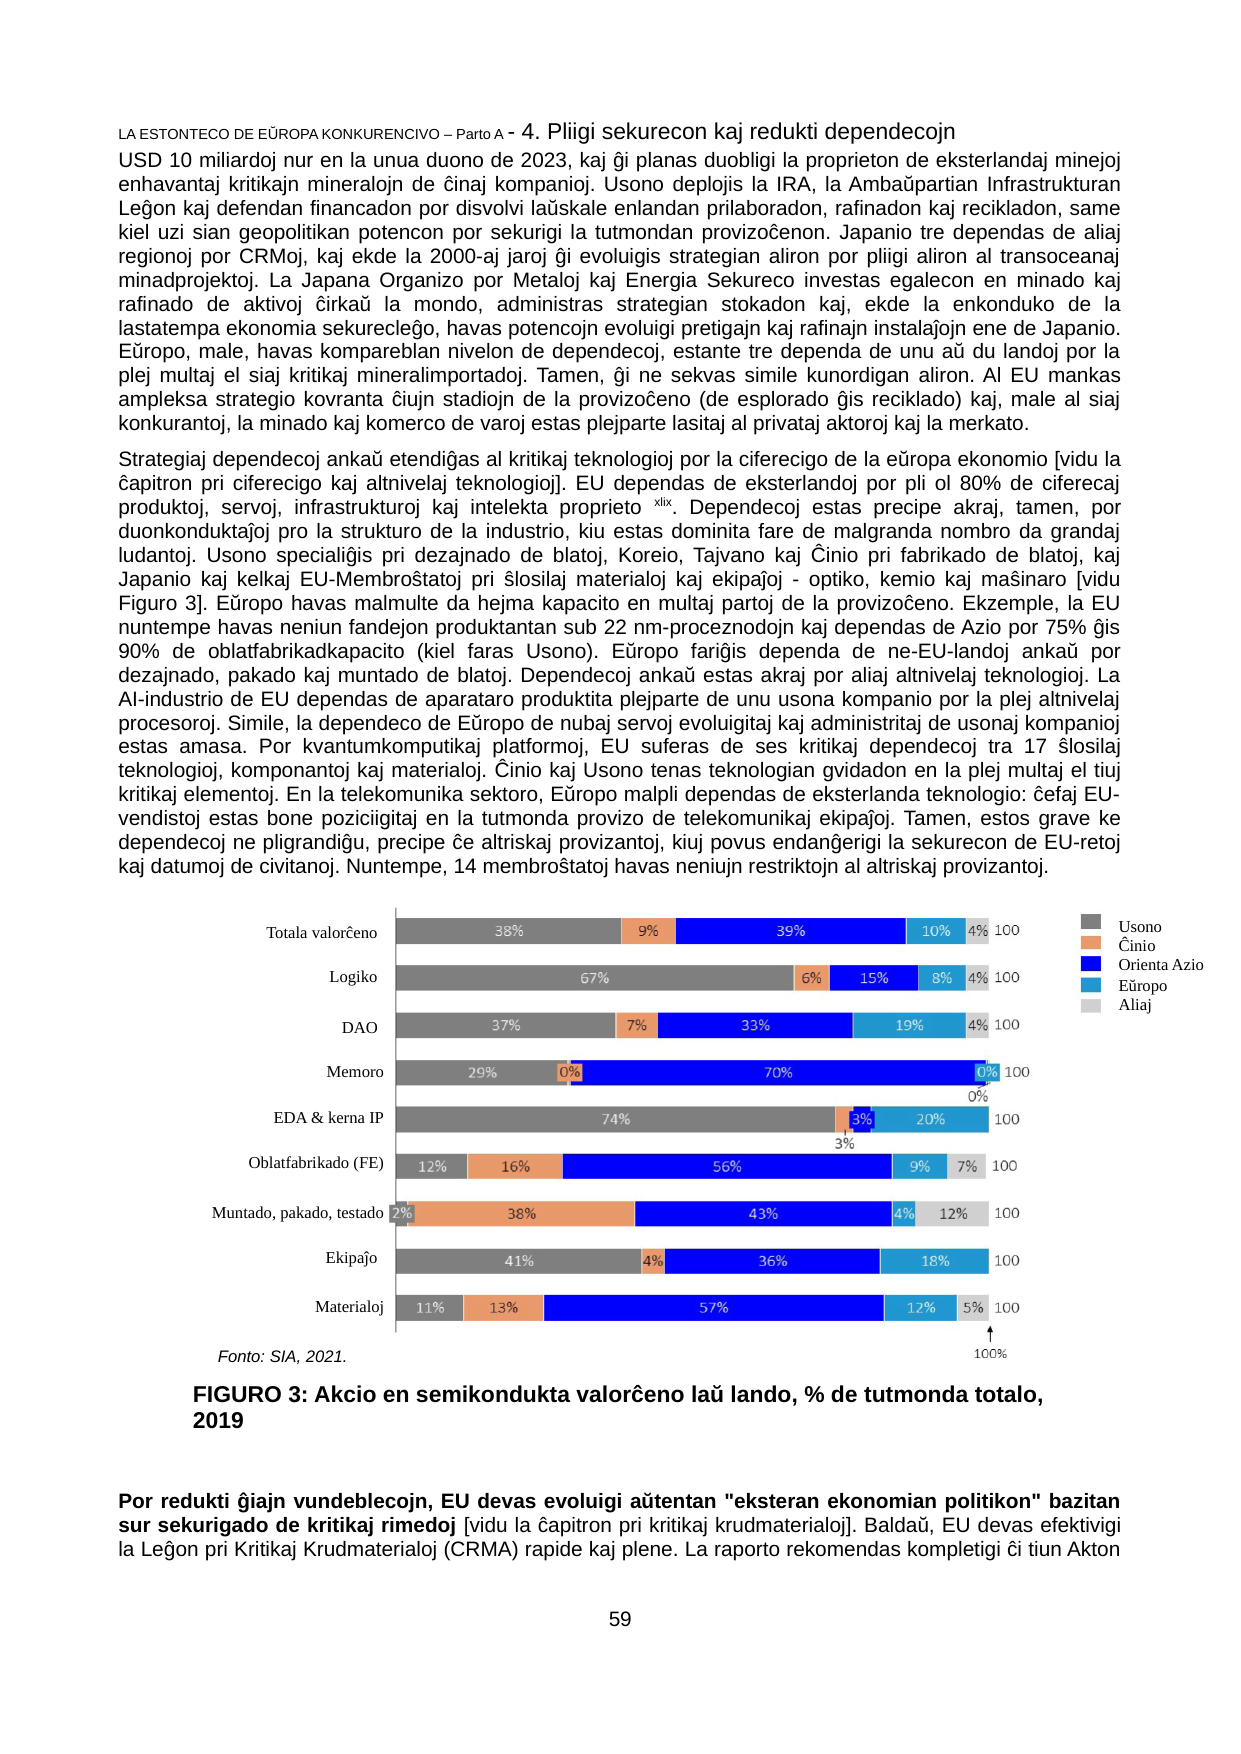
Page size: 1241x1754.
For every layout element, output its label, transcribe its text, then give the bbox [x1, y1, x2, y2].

picture [385, 901, 1104, 1364]
text Por redukti ĝiajn vundeblecojn, EU devas evoluigi aŭtentan "eksteran ekonomian politikon" bazitan sur sekurigado de kritikaj rimedoj [vidu la ĉapitron pri kritikaj krudmaterialoj]. Baldaŭ, EU devas efektivigi la Leĝon pri Kritikaj Krudmaterialoj (CRMA) rapide kaj plene. La raporto rekomendas kompletigi ĉi tiun Akton [118, 1489, 1122, 1561]
text Strategiaj dependecoj ankaŭ etendiĝas al kritikaj teknologioj por la ciferecigo de la eŭropa ekonomio [vidu la ĉapitron pri ciferecigo kaj altnivelaj teknologioj]. EU dependas de eksterlandoj por pli ol 80% de ciferecaj produktoj, servoj, infrastrukturoj kaj intelekta proprieto . Dependecoj estas precipe akraj, tamen, por duonkonduktaĵoj pro la strukturo de la industrio, kiu estas dominita fare de malgranda nombro da grandaj ludantoj. Usono specialiĝis pri dezajnado de blatoj, Koreio, Tajvano kaj Ĉinio pri fabrikado de blatoj, kaj Japanio kaj kelkaj EU-Membroŝtatoj pri ŝlosilaj materialoj kaj ekipaĵoj - optiko, kemio kaj maŝinaro [vidu Figuro 3]. Eŭropo havas malmulte da hejma kapacito en multaj partoj de la provizoĉeno. Ekzemple, la EU nuntempe havas neniun fandejon produktantan sub 22 nm-proceznodojn kaj dependas de Azio por 75% ĝis 90% de oblatfabrikadkapacito (kiel faras Usono). Eŭropo fariĝis dependa de ne-EU-landoj ankaŭ por dezajnado, pakado kaj muntado de blatoj. Dependecoj ankaŭ estas akraj por aliaj altnivelaj teknologioj. La AI-industrio de EU dependas de aparataro produktita plejparte de unu usona kompanio por la plej altnivelaj procesoroj. Simile, la dependeco de Eŭropo de nubaj servoj evoluigitaj kaj administritaj de usonaj kompanioj estas amasa. Por kvantumkomputikaj platformoj, EU suferas de ses kritikaj dependecoj tra 17 ŝlosilaj teknologioj, komponantoj kaj materialoj. Ĉinio kaj Usono tenas teknologian gvidadon en la plej multaj el tiuj kritikaj elementoj. En la telekomunika sektoro, Eŭropo malpli dependas de eksterlanda teknologio: ĉefaj EU-vendistoj estas bone poziciigitaj en la tutmonda provizo de telekomunikaj ekipaĵoj. Tamen, estos grave ke dependecoj ne pligrandiĝu, precipe ĉe altriskaj provizantoj, kiuj povus endanĝerigi la sekurecon de EU-retoj kaj datumoj de civitanoj. Nuntempe, 14 membroŝtatoj havas neniujn restriktojn al altriskaj provizantoj. [118, 447, 1122, 878]
text USD 10 miliardoj nur en la unua duono de 2023, kaj ĝi planas duobligi la proprieton de eksterlandaj minejoj enhavantaj kritikajn mineralojn de ĉinaj kompanioj. Usono deplojis la IRA, la Ambaŭpartian Infrastrukturan Leĝon kaj defendan financadon por disvolvi laŭskale enlandan prilaboradon, rafinadon kaj recikladon, same kiel uzi sian geopolitikan potencon por sekurigi la tutmondan provizoĉenon. Japanio tre dependas de aliaj regionoj por CRMoj, kaj ekde la 2000-aj jaroj ĝi evoluigis strategian aliron por pliigi aliron al transoceanaj minadprojektoj. La Japana Organizo por Metaloj kaj Energia Sekureco investas egalecon en minado kaj rafinado de aktivoj ĉirkaŭ la mondo, administras strategian stokadon kaj, ekde la enkonduko de la lastatempa ekonomia sekurecleĝo, havas potencojn evoluigi pretigajn kaj rafinajn instalaĵojn ene de Japanio. Eŭropo, male, havas kompareblan nivelon de dependecoj, estante tre dependa de unu aŭ du landoj por la plej multaj el siaj kritikaj mineralimportadoj. Tamen, ĝi ne sekvas simile kunordigan aliron. Al EU mankas ampleksa strategio kovranta ĉiujn stadiojn de la provizoĉeno (de esplorado ĝis reciklado) kaj, male al siaj konkurantoj, la minado kaj komerco de varoj estas plejparte lasitaj al privataj aktoroj kaj la merkato. [118, 148, 1122, 435]
